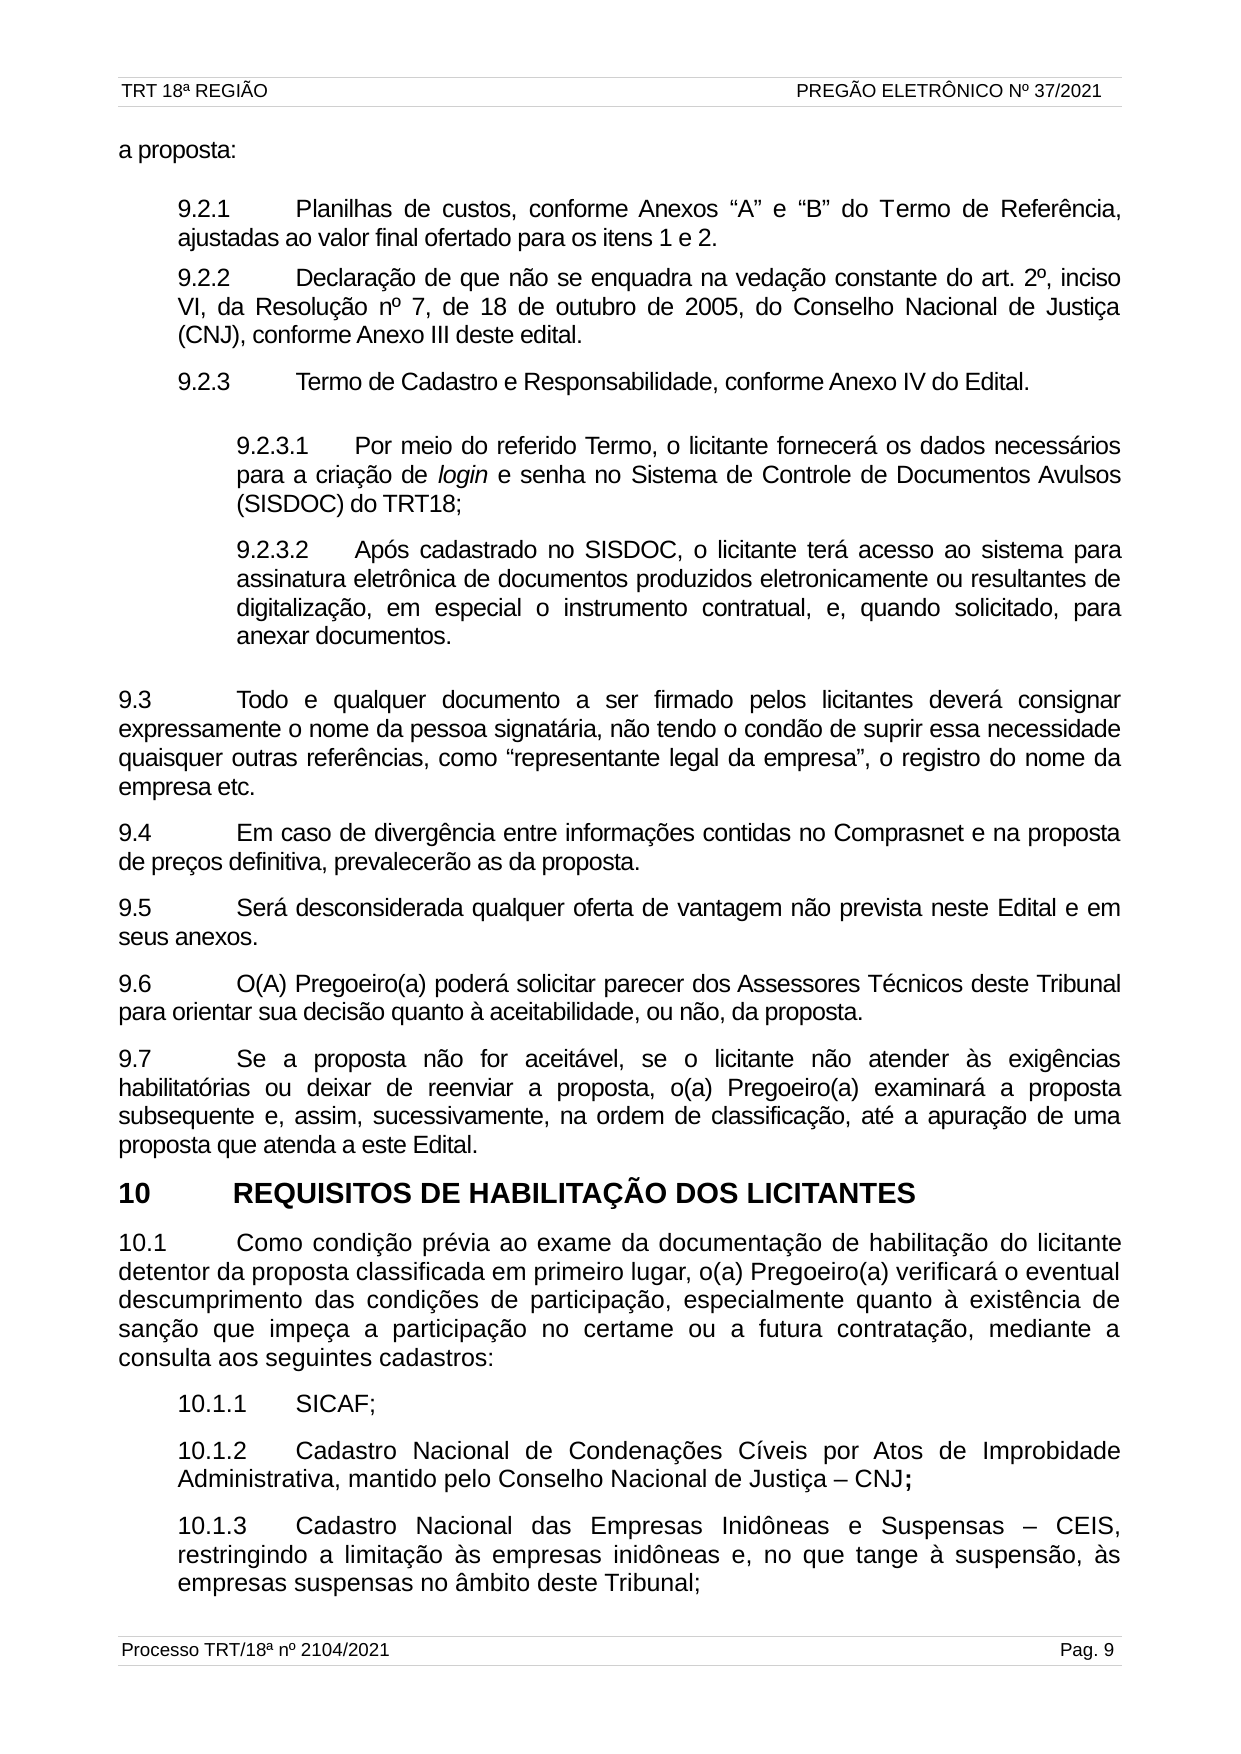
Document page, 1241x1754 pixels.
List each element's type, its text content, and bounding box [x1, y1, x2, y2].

list 9.2.3 Termo de Cadastro e Responsabilidade, conforme Anexo IV do Edital. [177, 367, 1122, 396]
text 10.1.3 Cadastro Nacional das Empresas Inidôneas e Suspensas – CEIS, restringindo a limitação às empresas inidôneas e, no que tange à suspensão, às empresas suspensas no âmbito deste Tribunal; [177, 1511, 1122, 1597]
list 9.2.2 Declaração de que não se enquadra na vedação constante do art. 2º, inciso VI, da Resolução nº 7, de 18 de outubro de 2005, do Conselho Nacional de Justiça (CNJ), conforme Anexo III deste edital. [177, 263, 1122, 349]
list 9.6 O(A) Pregoeiro(a) poderá solicitar parecer dos Assessores Técnicos deste Tribunal para orientar sua decisão quanto à aceitabilidade, ou não, da proposta. [118, 969, 1122, 1026]
text 10 REQUISITOS DE HABILITAÇÃO DOS LICITANTES [118, 1177, 1122, 1210]
list 9.7 Se a proposta não for aceitável, se o licitante não atender às exigências habilitatórias ou deixar de reenviar a proposta, o(a) Pregoeiro(a) examinará a proposta subsequente e, assim, sucessivamente, na ordem de classificação, até a apuração de uma proposta que atenda a este Edital. [118, 1044, 1122, 1159]
text 10.1.1 SICAF; [177, 1389, 1122, 1418]
text 9.2.1 Planilhas de custos, conforme Anexos “A” e “B” do Termo de Referência, ajustadas ao valor final ofertado para os itens 1 e 2. [177, 194, 1122, 251]
list 9.4 Em caso de divergência entre informações contidas no Comprasnet e na proposta de preços definitiva, prevalecerão as da proposta. [118, 818, 1122, 876]
list 9.3 Todo e qualquer documento a ser firmado pelos licitantes deverá consignar expressamente o nome da pessoa signatária, não tendo o condão de suprir essa necessidade quaisquer outras referências, como “representante legal da empresa”, o registro do nome da empresa etc. [118, 686, 1122, 801]
text 10.1.2 Cadastro Nacional de Condenações Cíveis por Atos de Improbidade Administrativa, mantido pelo Conselho Nacional de Justiça – CNJ; [177, 1436, 1122, 1493]
list 9.2.3.2 Após cadastrado no SISDOC, o licitante terá acesso ao sistema para assinatura eletrônica de documentos produzidos eletronicamente ou resultantes de digitalização, em especial o instrumento contratual, e, quando solicitado, para anexar documentos. [236, 535, 1122, 650]
text a proposta: [118, 136, 1122, 164]
text 10.1 Como condição prévia ao exame da documentação de habilitação do licitante detentor da proposta classificada em primeiro lugar, o(a) Pregoeiro(a) verificará o eventual descumprimento das condições de participação, especialmente quanto à existência de sanção que impeça a participação no certame ou a futura contratação, mediante a consulta aos seguintes cadastros: [118, 1228, 1122, 1372]
list 9.5 Será desconsiderada qualquer oferta de vantagem não prevista neste Edital e em seus anexos. [118, 893, 1122, 951]
list 9.2.3.1 Por meio do referido Termo, o licitante fornecerá os dados necessários para a criação de login e senha no Sistema de Controle de Documentos Avulsos (SISDOC) do TRT18; [236, 431, 1122, 517]
